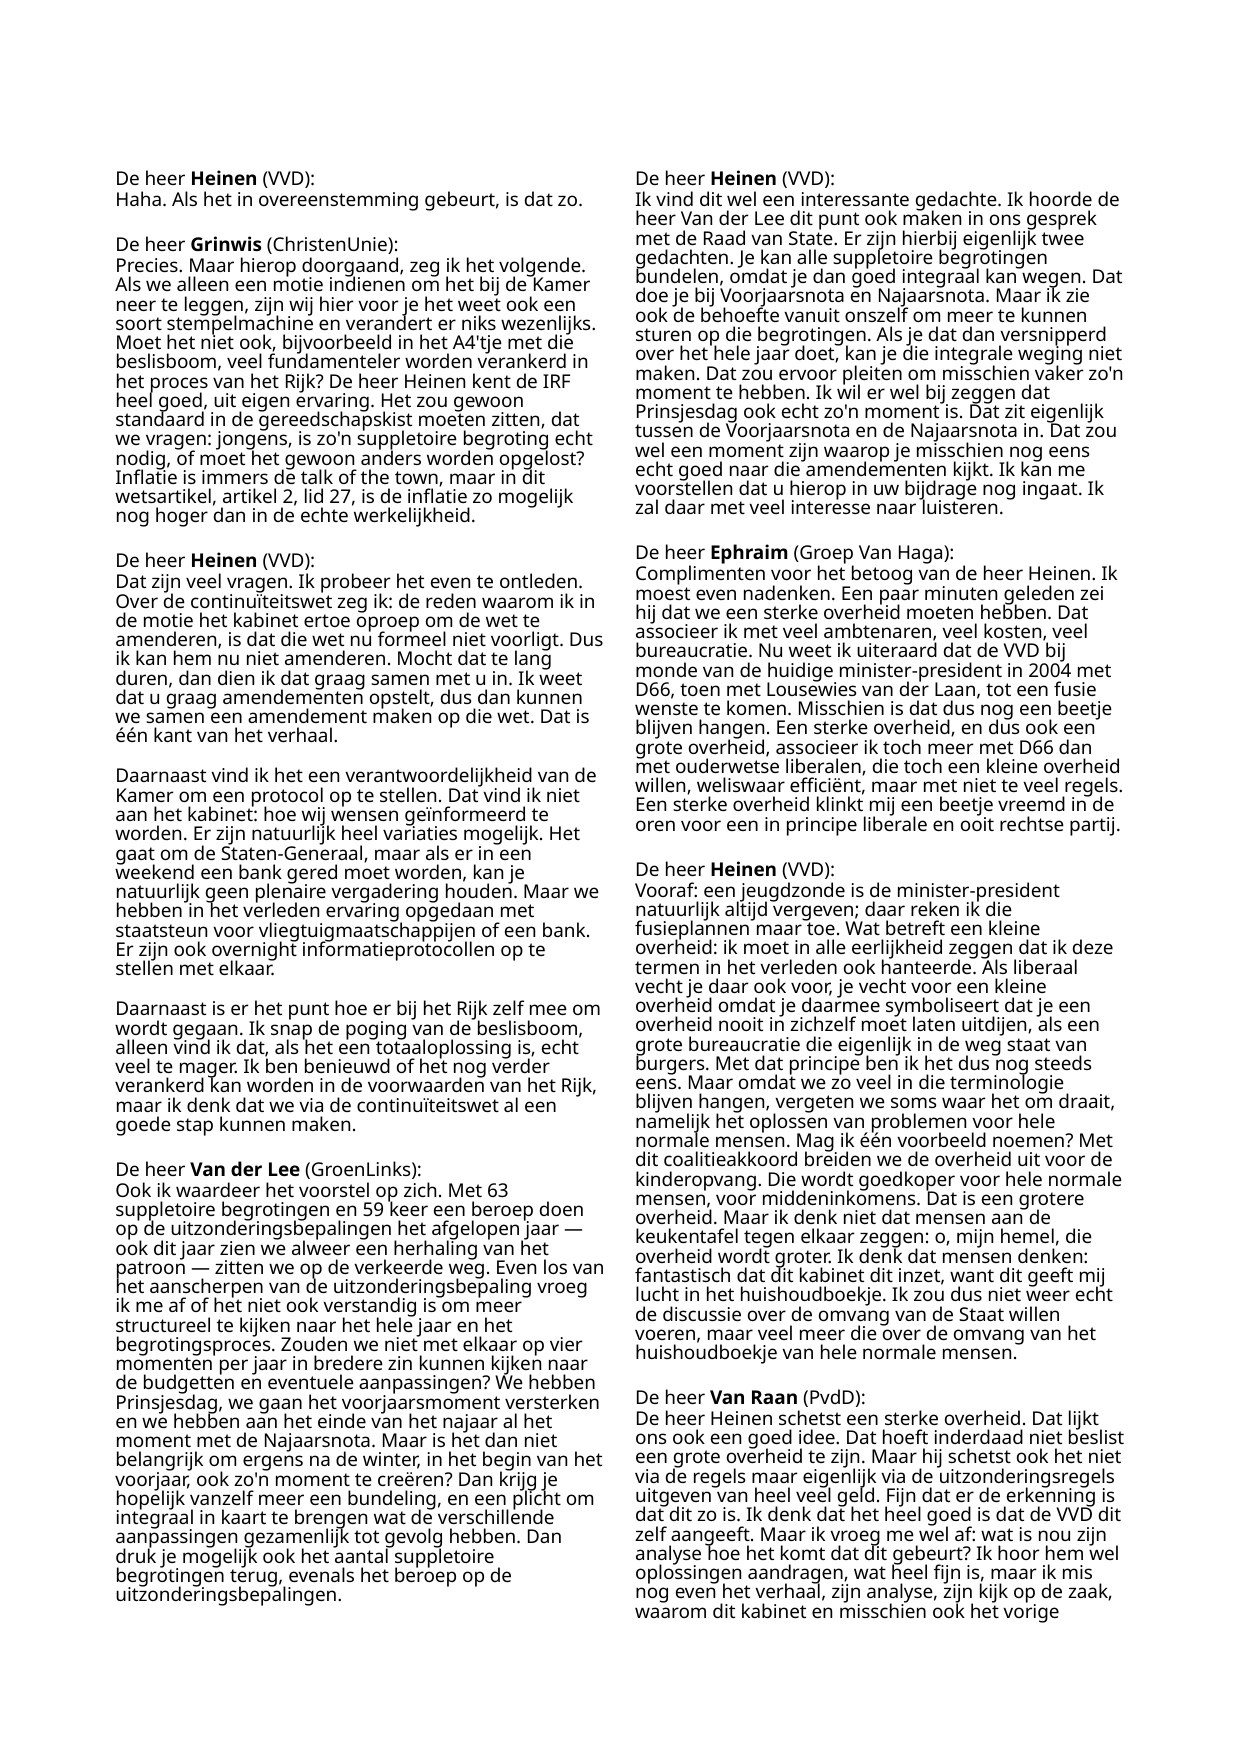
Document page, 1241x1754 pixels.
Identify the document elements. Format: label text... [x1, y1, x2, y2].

text Ook ik waardeer het voorstel op zich. Met 63 suppletoire begrotingen en 59 keer een beroep doen op de uitzonderingsbepalingen het afgelopen jaar — ook dit jaar zien we alweer een herhaling van het patroon — zitten we op de verkeerde weg. Even los van het aanscherpen van de uitzonderingsbepaling vroeg ik me af of het niet ook verstandig is om meer structureel te kijken naar het hele jaar en het begrotingsproces. Zouden we niet met elkaar op vier momenten per jaar in bredere zin kunnen kijken naar de budgetten en eventuele aanpassingen? We hebben Prinsjesdag, we gaan het voorjaarsmoment versterken en we hebben aan het einde van het najaar al het moment met de Najaarsnota. Maar is het dan niet belangrijk om ergens na de winter, in het begin van het voorjaar, ook zo'n moment te creëren? Dan krijg je hopelijk vanzelf meer een bundeling, en een plicht om integraal in kaart te brengen wat de verschillende aanpassingen gezamenlijk tot gevolg hebben. Dan druk je mogelijk ook het aantal suppletoire begrotingen terug, evenals het beroep op de uitzonderingsbepalingen. [115, 1182, 605, 1606]
text De heer Ephraim (Groep Van Haga): [635, 539, 1125, 565]
text Daarnaast is er het punt hoe er bij het Rijk zelf mee om wordt gegaan. Ik snap de poging van de beslisboom, alleen vind ik dat, als het een totaaloplossing is, echt veel te mager. Ik ben benieuwd of het nog verder verankerd kan worden in de voorwaarden van het Rijk, maar ik denk dat we via de continuïteitswet al een goede stap kunnen maken. [115, 1000, 605, 1135]
text De heer Heinen (VVD): [635, 165, 1125, 191]
text Dat zijn veel vragen. Ik probeer het even te ontleden. Over de continuïteitswet zeg ik: de reden waarom ik in de motie het kabinet ertoe oproep om de wet te amenderen, is dat die wet nu formeel niet voorligt. Dus ik kan hem nu niet amenderen. Mocht dat te lang duren, dan dien ik dat graag samen met u in. Ik weet dat u graag amendementen opstelt, dus dan kunnen we samen een amendement maken op die wet. Dat is één kant van het verhaal. [115, 573, 605, 747]
text Ik vind dit wel een interessante gedachte. Ik hoorde de heer Van der Lee dit punt ook maken in ons gesprek met de Raad van State. Er zijn hierbij eigenlijk twee gedachten. Je kan alle suppletoire begrotingen bundelen, omdat je dan goed integraal kan wegen. Dat doe je bij Voorjaarsnota en Najaarsnota. Maar ik zie ook de behoefte vanuit onszelf om meer te kunnen sturen op die begrotingen. Als je dat dan versnipperd over het hele jaar doet, kan je die integrale weging niet maken. Dat zou ervoor pleiten om misschien vaker zo'n moment te hebben. Ik wil er wel bij zeggen dat Prinsjesdag ook echt zo'n moment is. Dat zit eigenlijk tussen de Voorjaarsnota en de Najaarsnota in. Dat zou wel een moment zijn waarop je misschien nog eens echt goed naar die amendementen kijkt. Ik kan me voorstellen dat u hierop in uw bijdrage nog ingaat. Ik zal daar met veel interesse naar luisteren. [635, 191, 1125, 519]
text De heer Heinen schetst een sterke overheid. Dat lijkt ons ook een goed idee. Dat hoeft inderdaad niet beslist een grote overheid te zijn. Maar hij schetst ook het niet via de regels maar eigenlijk via de uitzonderingsregels uitgeven van heel veel geld. Fijn dat er de erkenning is dat dit zo is. Ik denk dat het heel goed is dat de VVD dit zelf aangeeft. Maar ik vroeg me wel af: wat is nou zijn analyse hoe het komt dat dit gebeurt? Ik hoor hem wel oplossingen aandragen, wat heel fijn is, maar ik mis nog even het verhaal, zijn analyse, zijn kijk op de zaak, waarom dit kabinet en misschien ook het vorige [635, 1410, 1125, 1622]
text Vooraf: een jeugdzonde is de minister-president natuurlijk altijd vergeven; daar reken ik die fusieplannen maar toe. Wat betreft een kleine overheid: ik moet in alle eerlijkheid zeggen dat ik deze termen in het verleden ook hanteerde. Als liberaal vecht je daar ook voor, je vecht voor een kleine overheid omdat je daarmee symboliseert dat je een overheid nooit in zichzelf moet laten uitdijen, als een grote bureaucratie die eigenlijk in de weg staat van burgers. Met dat principe ben ik het dus nog steeds eens. Maar omdat we zo veel in die terminologie blijven hangen, vergeten we soms waar het om draait, namelijk het oplossen van problemen voor hele normale mensen. Mag ik één voorbeeld noemen? Met dit coalitieakkoord breiden we de overheid uit voor de kinderopvang. Die wordt goedkoper voor hele normale mensen, voor middeninkomens. Dat is een grotere overheid. Maar ik denk niet dat mensen aan de keukentafel tegen elkaar zeggen: o, mijn hemel, die overheid wordt groter. Ik denk dat mensen denken: fantastisch dat dit kabinet dit inzet, want dit geeft mij lucht in het huishoudboekje. Ik zou dus niet weer echt de discussie over de omvang van de Staat willen voeren, maar veel meer die over de omvang van het huishoudboekje van hele normale mensen. [635, 882, 1125, 1363]
text Precies. Maar hierop doorgaand, zeg ik het volgende. Als we alleen een motie indienen om het bij de Kamer neer te leggen, zijn wij hier voor je het weet ook een soort stempelmachine en verandert er niks wezenlijks. Moet het niet ook, bijvoorbeeld in het A4'tje met die beslisboom, veel fundamenteler worden verankerd in het proces van het Rijk? De heer Heinen kent de IRF heel goed, uit eigen ervaring. Het zou gewoon standaard in de gereedschapskist moeten zitten, dat we vragen: jongens, is zo'n suppletoire begroting echt nodig, of moet het gewoon anders worden opgelost? Inflatie is immers de talk of the town, maar in dit wetsartikel, artikel 2, lid 27, is de inflatie zo mogelijk nog hoger dan in de echte werkelijkheid. [115, 257, 605, 527]
text De heer Heinen (VVD): [635, 856, 1125, 882]
text Haha. Als het in overeenstemming gebeurt, is dat zo. [115, 191, 605, 210]
text De heer Heinen (VVD): [115, 165, 605, 191]
text De heer Van Raan (PvdD): [635, 1384, 1125, 1410]
text De heer Heinen (VVD): [115, 548, 605, 573]
text Daarnaast vind ik het een verantwoordelijkheid van de Kamer om een protocol op te stellen. Dat vind ik niet aan het kabinet: hoe wij wensen geïnformeerd te worden. Er zijn natuurlijk heel variaties mogelijk. Het gaat om de Staten-Generaal, maar als er in een weekend een bank gered moet worden, kan je natuurlijk geen plenaire vergadering houden. Maar we hebben in het verleden ervaring opgedaan met staatsteun voor vliegtuigmaatschappijen of een bank. Er zijn ook overnight informatieprotocollen op te stellen met elkaar. [115, 767, 605, 979]
text De heer Grinwis (ChristenUnie): [115, 231, 605, 257]
text De heer Van der Lee (GroenLinks): [115, 1156, 605, 1182]
text Complimenten voor het betoog van de heer Heinen. Ik moest even nadenken. Een paar minuten geleden zei hij dat we een sterke overheid moeten hebben. Dat associeer ik met veel ambtenaren, veel kosten, veel bureaucratie. Nu weet ik uiteraard dat de VVD bij monde van de huidige minister-president in 2004 met D66, toen met Lousewies van der Laan, tot een fusie wenste te komen. Misschien is dat dus nog een beetje blijven hangen. Een sterke overheid, en dus ook een grote overheid, associeer ik toch meer met D66 dan met ouderwetse liberalen, die toch een kleine overheid willen, weliswaar efficiënt, maar met niet te veel regels. Een sterke overheid klinkt mij een beetje vreemd in de oren voor een in principe liberale en ooit rechtse partij. [635, 565, 1125, 835]
